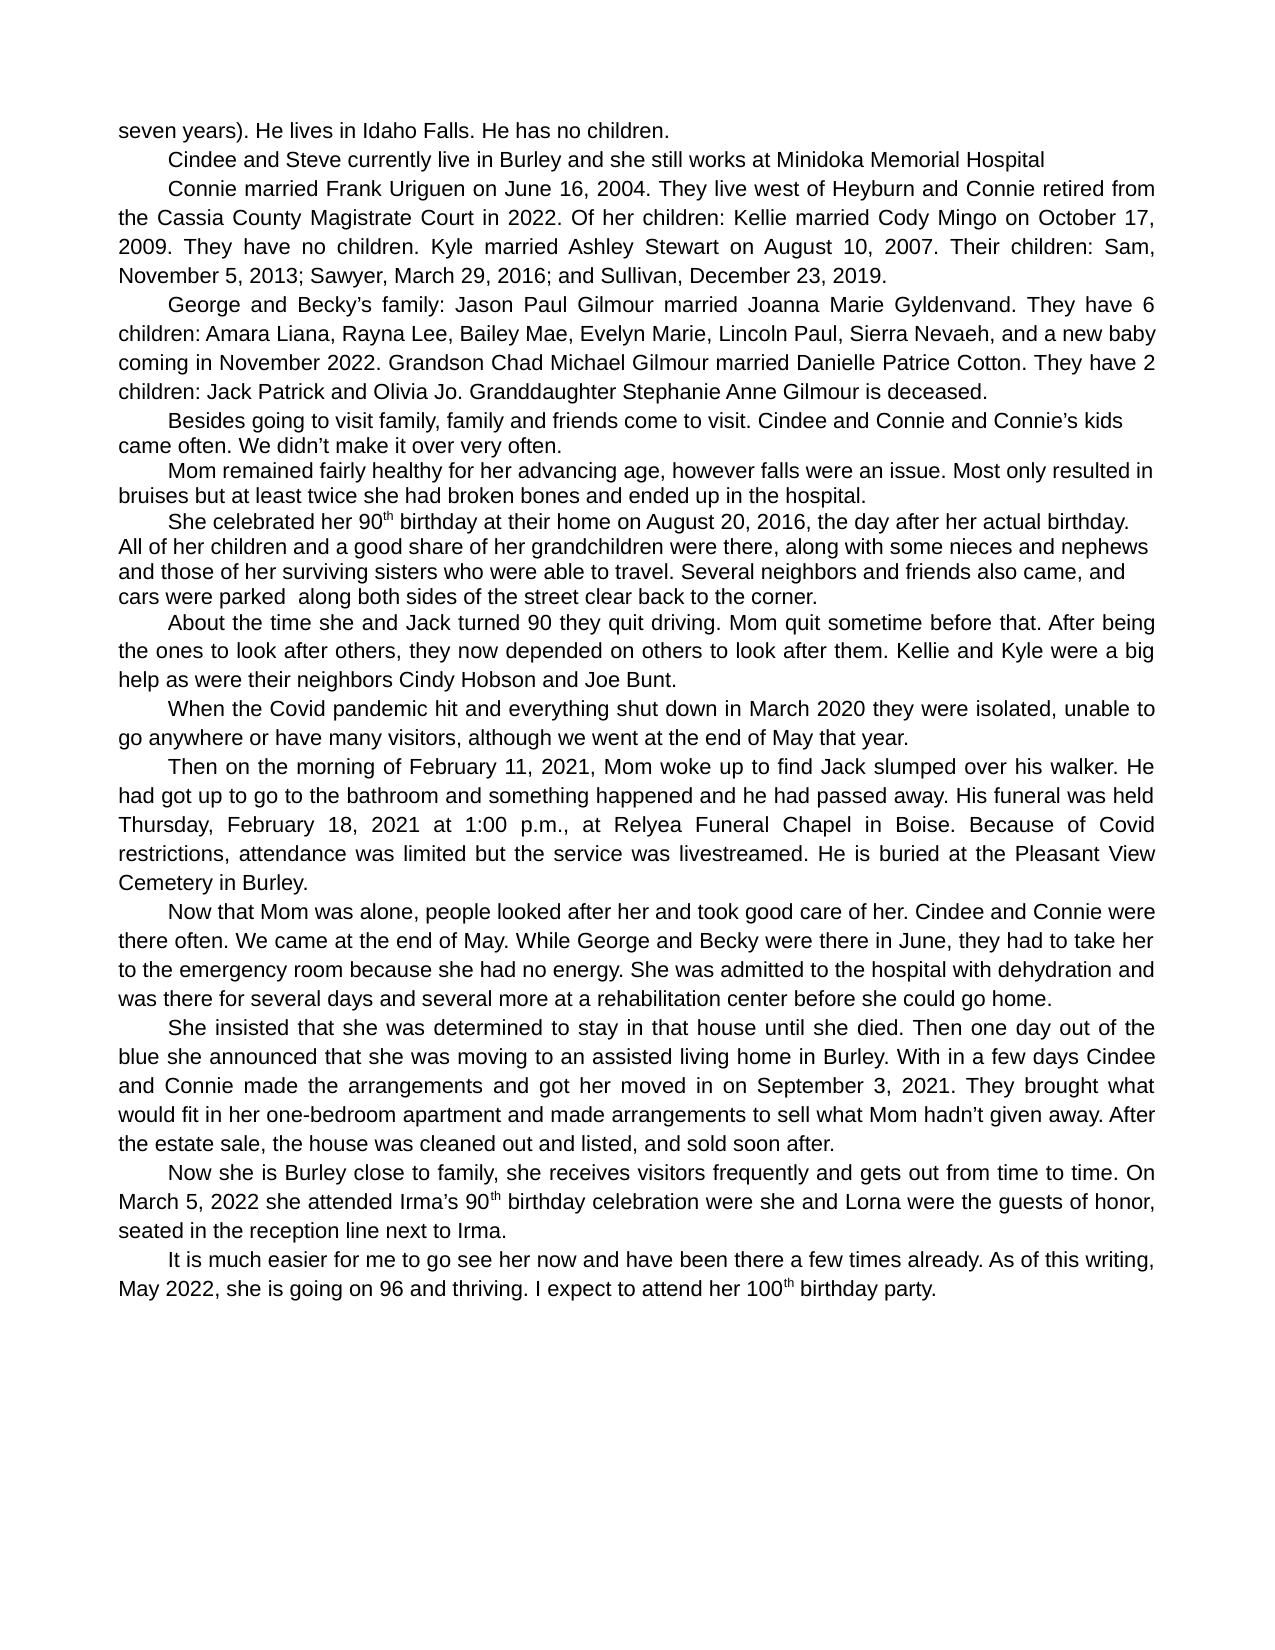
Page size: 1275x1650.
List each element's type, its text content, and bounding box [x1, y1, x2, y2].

text Then on the morning of February 11, 2021, Mom woke up to find Jack slumped over his walker. He had got up to go to the bathroom and something happened and he had passed away. His funeral was held Thursday, February 18, 2021 at 1:00 p.m., at Relyea Funeral Chapel in Boise. Because of Covid restrictions, attendance was limited but the service was livestreamed. He is buried at the Pleasant View Cemetery in Burley. [118, 754, 1157, 895]
text seven years). He lives in Idaho Falls. He has no children. [118, 118, 1157, 143]
text When the Covid pandemic hit and everything shut down in March 2020 they were isolated, unable to go anywhere or have many visitors, although we went at the end of May that year. [118, 696, 1157, 750]
text Besides going to visit family, family and friends come to visit. Cindee and Connie and Connie’s kids came often. We didn’t make it over very often. [118, 408, 1157, 458]
text George and Becky’s family: Jason Paul Gilmour married Joanna Marie Gyldenvand. They have 6 children: Amara Liana, Rayna Lee, Bailey Mae, Evelyn Marie, Lincoln Paul, Sierra Nevaeh, and a new baby coming in November 2022. Grandson Chad Michael Gilmour married Danielle Patrice Cotton. They have 2 children: Jack Patrick and Olivia Jo. Granddaughter Stephanie Anne Gilmour is deceased. [118, 292, 1157, 404]
text She insisted that she was determined to stay in that house until she died. Then one day out of the blue she announced that she was moving to an assisted living home in Burley. With in a few days Cindee and Connie made the arrangements and got her moved in on September 3, 2021. They brought what would fit in her one-bedroom apartment and made arrangements to sell what Mom hadn’t given away. After the estate sale, the house was cleaned out and listed, and sold soon after. [118, 1015, 1157, 1156]
text Now she is Burley close to family, she receives visitors frequently and gets out from time to time. On March 5, 2022 she attended Irma’s 90th birthday celebration were she and Lorna were the guests of honor, seated in the reception line next to Irma. [118, 1159, 1157, 1243]
text About the time she and Jack turned 90 they quit driving. Mom quit sometime before that. After being the ones to look after others, they now depended on others to look after them. Kellie and Kyle were a big help as were their neighbors Cindy Hobson and Joe Bunt. [118, 609, 1157, 692]
text It is much easier for me to go see her now and have been there a few times already. As of this writing, May 2022, she is going on 96 and thriving. I expect to attend her 100th birthday party. [118, 1246, 1157, 1301]
text She celebrated her 90th birthday at their home on August 20, 2016, the day after her actual birthday. All of her children and a good share of her grandchildren were there, along with some nieces and nephews and those of her surviving sisters who were able to travel. Several neighbors and friends also came, and cars were parked along both sides of the street clear back to the corner. [118, 508, 1157, 609]
text Now that Mom was alone, people looked after her and took good care of her. Cindee and Connie were there often. We came at the end of May. While George and Becky were there in June, they had to take her to the emergency room because she had no energy. She was admitted to the hospital with dehydration and was there for several days and several more at a rehabilitation center before she could go home. [118, 899, 1157, 1011]
text Connie married Frank Uriguen on June 16, 2004. They live west of Heyburn and Connie retired from the Cassia County Magistrate Court in 2022. Of her children: Kellie married Cody Mingo on October 17, 2009. They have no children. Kyle married Ashley Stewart on August 10, 2007. Their children: Sam, November 5, 2013; Sawyer, March 29, 2016; and Sullivan, December 23, 2019. [118, 176, 1157, 288]
text Mom remained fairly healthy for her advancing age, however falls were an issue. Most only resulted in bruises but at least twice she had broken bones and ended up in the hospital. [118, 458, 1157, 508]
text Cindee and Steve currently live in Burley and she still works at Minidoka Memorial Hospital [118, 147, 1157, 172]
